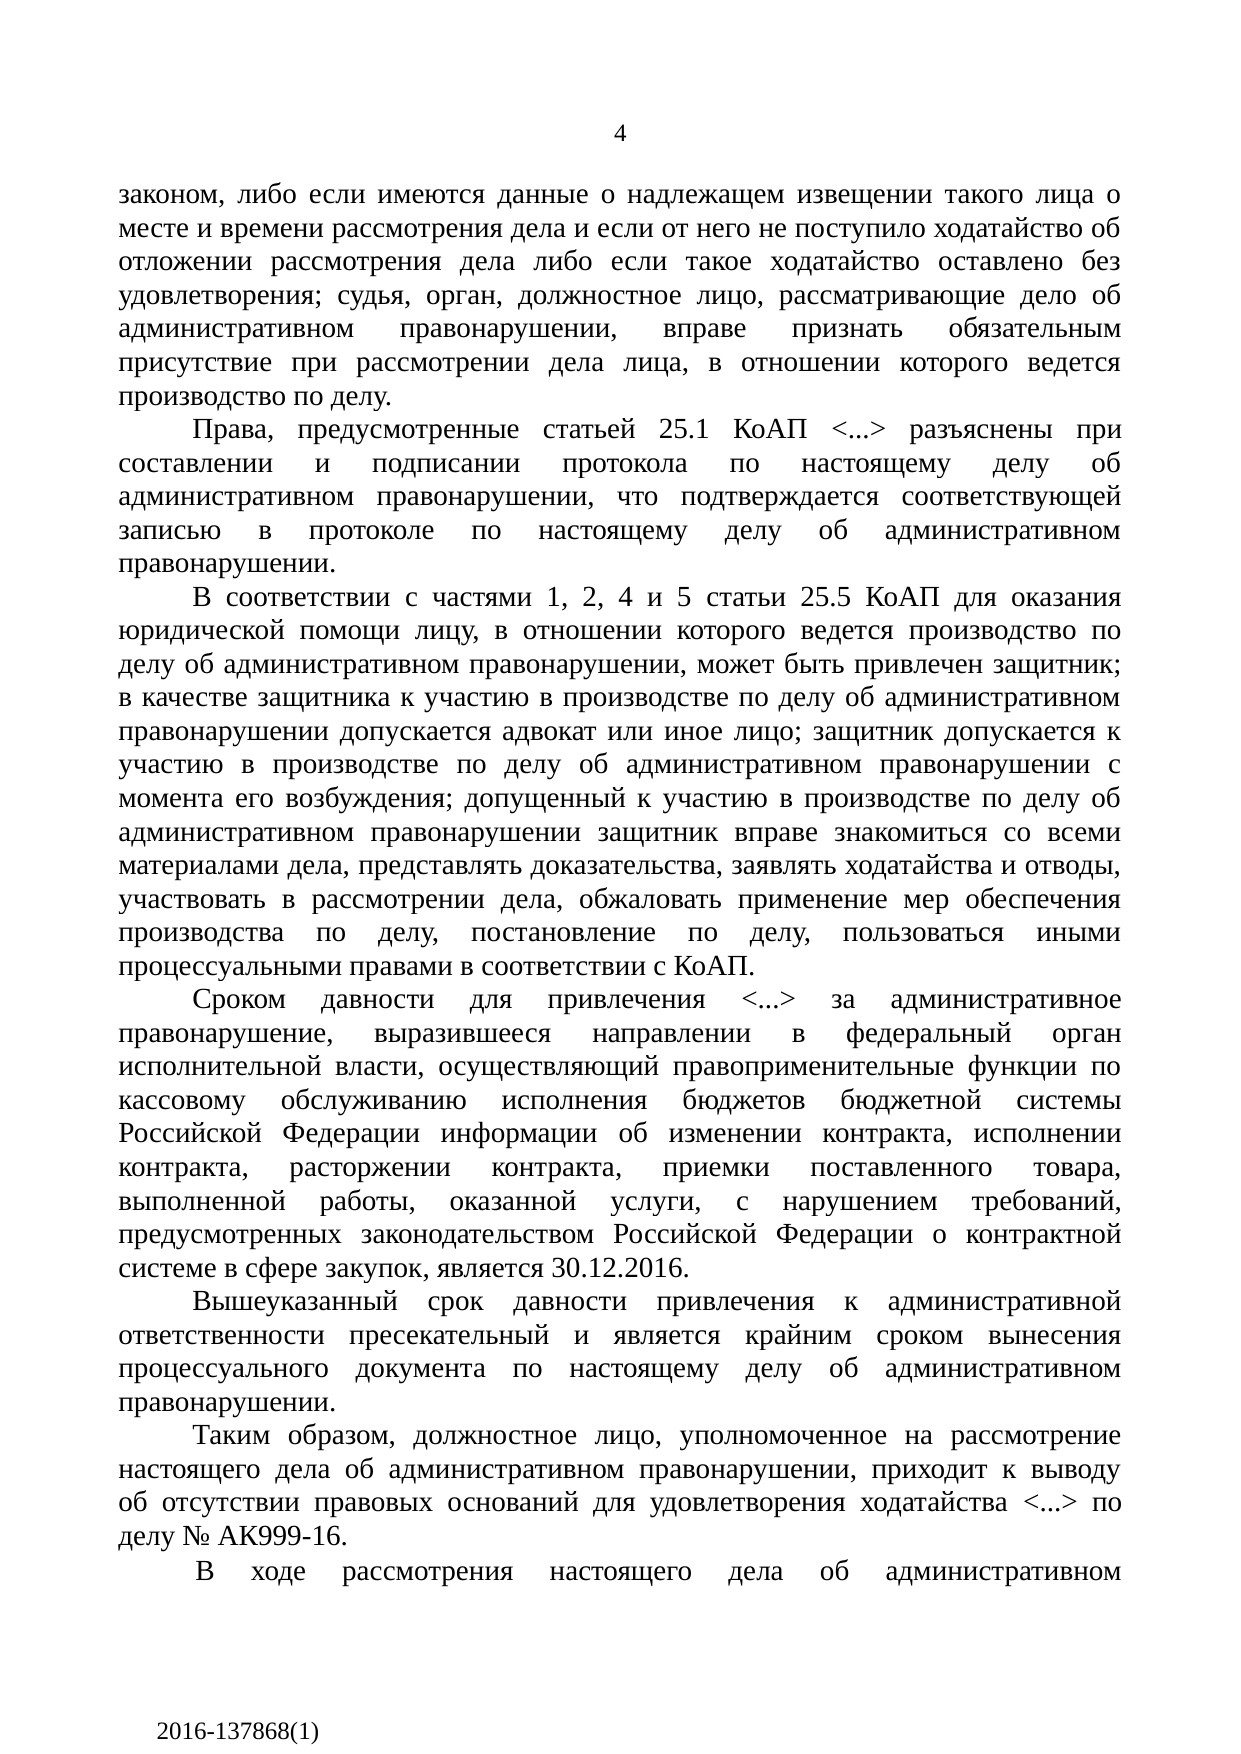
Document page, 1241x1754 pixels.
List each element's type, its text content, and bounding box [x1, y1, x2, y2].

text законом, либо если имеются данные о надлежащем извещении такого лица о месте и времени рассмотрения дела и если от него не поступило ходатайство об отложении рассмотрения дела либо если такое ходатайство оставлено без удовлетворения; судья, орган, должностное лицо, рассматривающие дело об административном правонарушении, вправе признать обязательным присутствие при рассмотрении дела лица, в отношении которого ведется производство по делу. [118, 176, 1122, 411]
text В соответствии с частями 1, 2, 4 и 5 статьи 25.5 КоАП для оказания юридической помощи лицу, в отношении которого ведется производство по делу об административном правонарушении, может быть привлечен защитник; в качестве защитника к участию в производстве по делу об административном правонарушении допускается адвокат или иное лицо; защитник допускается к участию в производстве по делу об административном правонарушении с момента его возбуждения; допущенный к участию в производстве по делу об административном правонарушении защитник вправе знакомиться со всеми материалами дела, представлять доказательства, заявлять ходатайства и отводы, участвовать в рассмотрении дела, обжаловать применение мер обеспечения производства по делу, постановление по делу, пользоваться иными процессуальными правами в соответствии с КоАП. [118, 579, 1122, 981]
text В ходе рассмотрения настоящего дела об административном [121, 1552, 1122, 1587]
text Вышеуказанный срок давности привлечения к административной ответственности пресекательный и является крайним сроком вынесения процессуального документа по настоящему делу об административном правонарушении. [118, 1283, 1122, 1417]
text Права, предусмотренные статьей 25.1 КоАП <...> разъяснены при составлении и подписании протокола по настоящему делу об административном правонарушении, что подтверждается соответствующей записью в протоколе по настоящему делу об административном правонарушении. [118, 411, 1122, 579]
text Таким образом, должностное лицо, уполномоченное на рассмотрение настоящего дела об административном правонарушении, приходит к выводу об отсутствии правовых оснований для удовлетворения ходатайства <...> по делу № АК999-16. [118, 1417, 1122, 1552]
text Сроком давности для привлечения <...> за административное правонарушение, выразившееся направлении в федеральный орган исполнительной власти, осуществляющий правоприменительные функции по кассовому обслуживанию исполнения бюджетов бюджетной системы Российской Федерации информации об изменении контракта, исполнении контракта, расторжении контракта, приемки поставленного товара, выполненной работы, оказанной услуги, с нарушением требований, предусмотренных законодательством Российской Федерации о контрактной системе в сфере закупок, является 30.12.2016. [118, 981, 1122, 1283]
